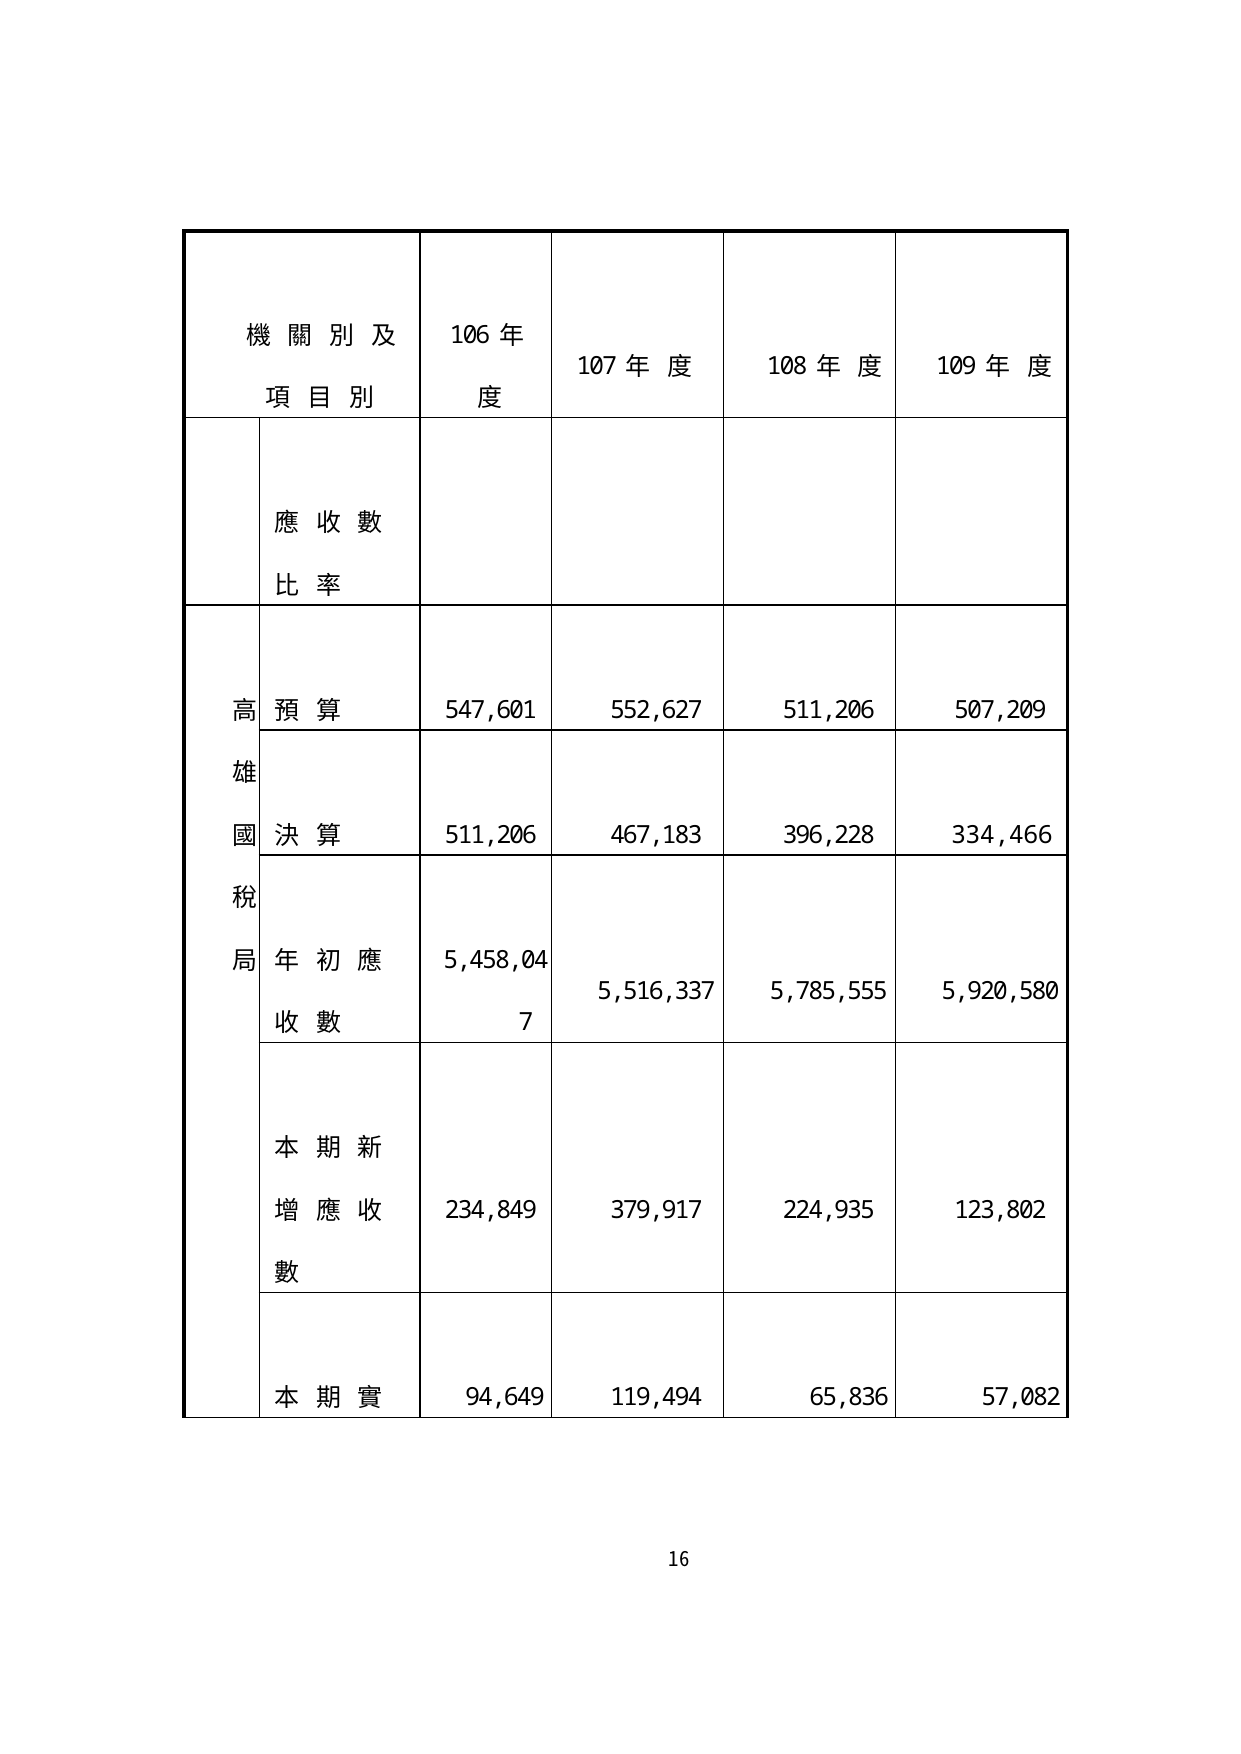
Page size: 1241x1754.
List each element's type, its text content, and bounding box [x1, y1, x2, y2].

table_cell 決算 [260, 731, 419, 854]
table_cell [552, 418, 723, 604]
table_cell 5,785,555 [724, 856, 895, 1042]
table_cell 本期新增應收數 [260, 1043, 419, 1292]
table_cell 511,206 [421, 731, 551, 854]
table_cell 94,649 [421, 1293, 551, 1417]
table_cell [724, 418, 895, 604]
table_cell 507,209 [896, 606, 1066, 729]
table_cell 5,516,337 [552, 856, 723, 1042]
table_cell 57,082 [896, 1293, 1066, 1417]
table_cell 547,601 [421, 606, 551, 729]
table_cell 224,935 [724, 1043, 895, 1292]
table_cell [186, 418, 259, 604]
table_cell 234,849 [421, 1043, 551, 1292]
table_cell 511,206 [724, 606, 895, 729]
table_header 107年度 [552, 233, 723, 417]
table_cell 應收數比率 [260, 418, 419, 604]
table_cell 65,836 [724, 1293, 895, 1417]
table_cell 552,627 [552, 606, 723, 729]
table_cell 123,802 [896, 1043, 1066, 1292]
table_cell 396,228 [724, 731, 895, 854]
table_cell 334,466 [896, 731, 1066, 854]
table_cell 高雄國稅局 [186, 606, 259, 1417]
table_header 106年度 [421, 233, 551, 417]
table_cell 379,917 [552, 1043, 723, 1292]
table_cell 5,920,580 [896, 856, 1066, 1042]
table_cell 5,458,047 [421, 856, 551, 1042]
table_cell 467,183 [552, 731, 723, 854]
table_cell [896, 418, 1066, 604]
table_cell 預算 [260, 606, 419, 729]
table_cell 本期實 [260, 1293, 419, 1417]
table_header 109年度 [896, 233, 1066, 417]
table_cell 119,494 [552, 1293, 723, 1417]
table_header 108年度 [724, 233, 895, 417]
table_cell 年初應收數 [260, 856, 419, 1042]
table_cell [421, 418, 551, 604]
table_header 機關別及項目別 [186, 233, 419, 417]
